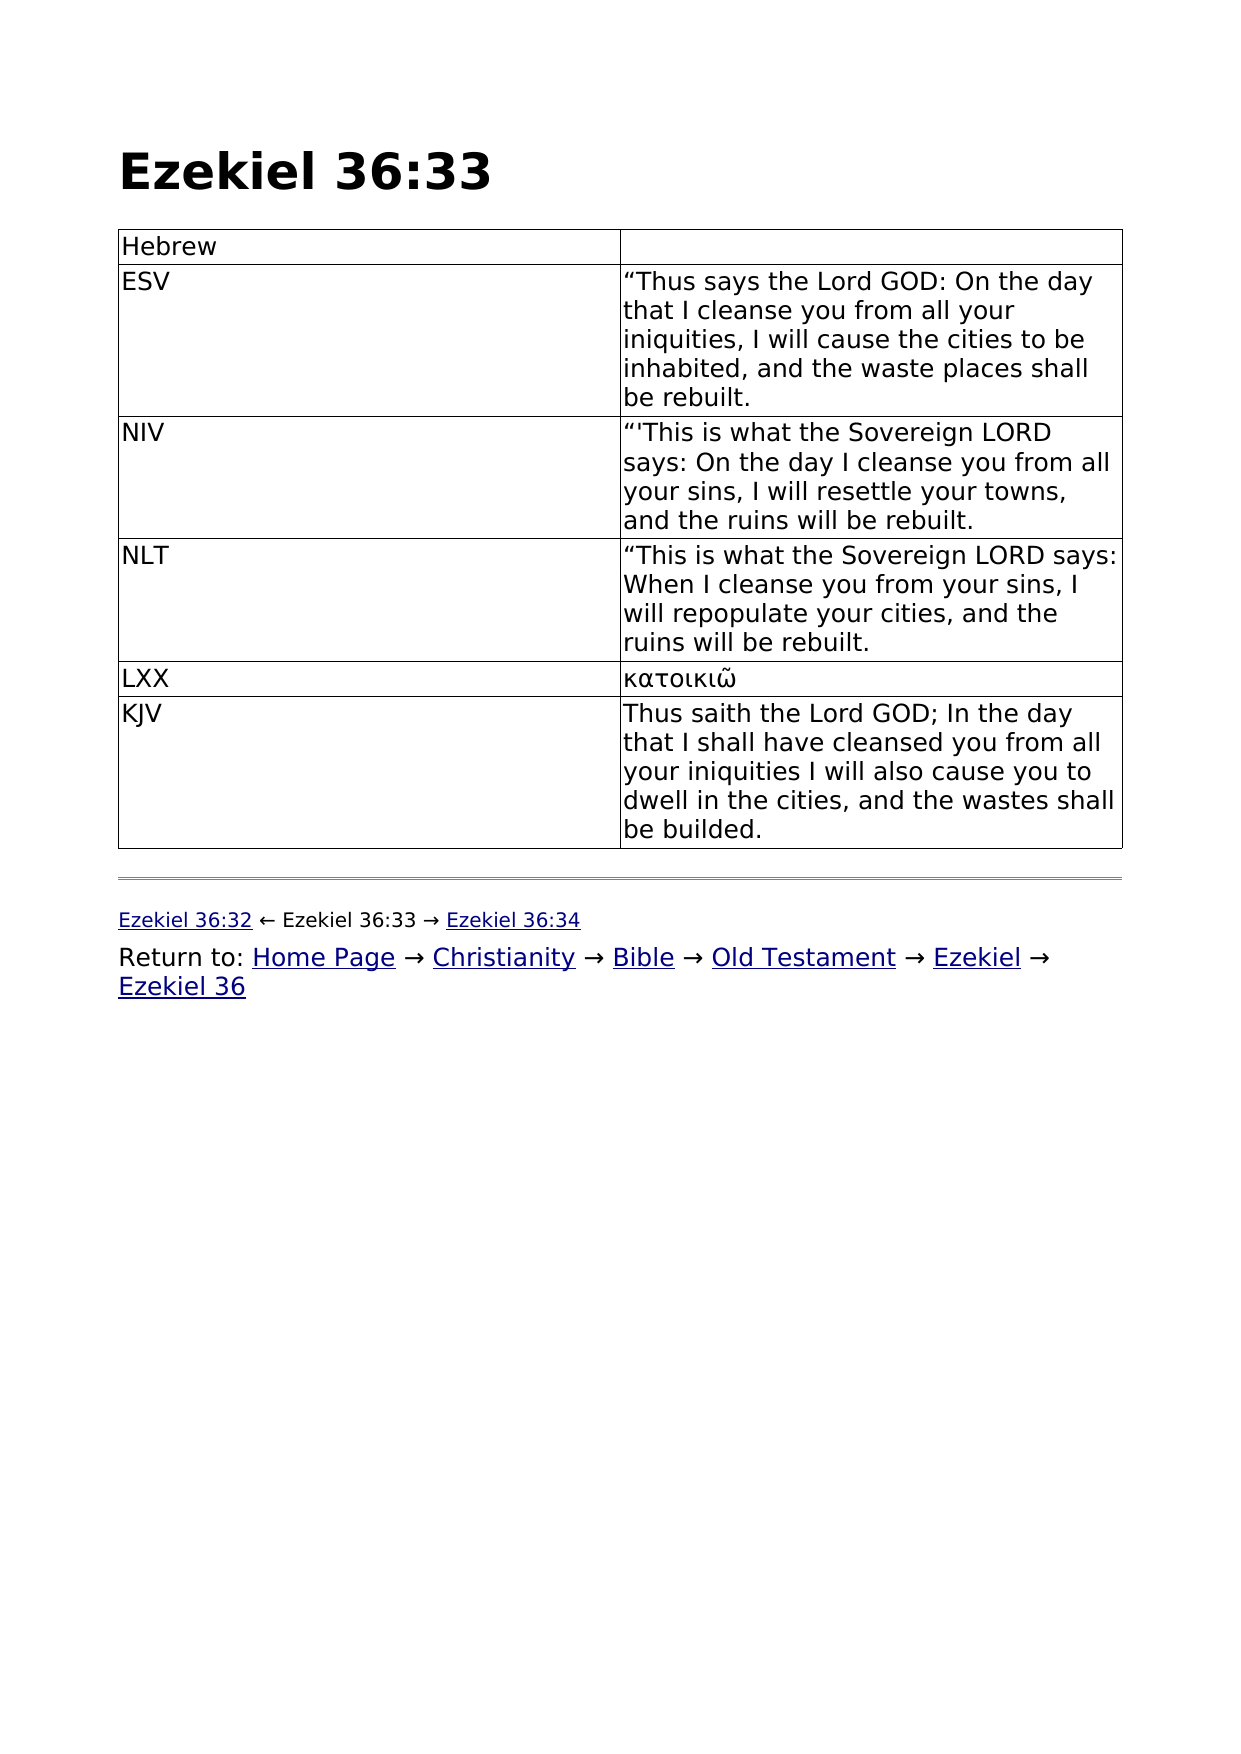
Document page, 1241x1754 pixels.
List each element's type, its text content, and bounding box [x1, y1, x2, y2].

table_cell NIV [119, 417, 620, 538]
text Return to: Home Page → Christianity → Bible → Old Testament → Ezekiel → Ezekiel 36 [118, 943, 1122, 1001]
table_cell “This is what the Sovereign LORD says: When I cleanse you from your sins, I will repopulate your cities, and the ruins will be rebuilt. [621, 539, 1122, 661]
table_cell Thus saith the Lord GOD; In the day that I shall have cleansed you from all your iniquities I will also cause you to dwell in the cities, and the wastes shall be builded. [621, 697, 1122, 848]
table_header [621, 230, 1122, 264]
table_cell NLT [119, 539, 620, 661]
table_cell κατοικιῶ [621, 662, 1122, 696]
table_cell ESV [119, 265, 620, 416]
table_cell KJV [119, 697, 620, 848]
table_cell LXX [119, 662, 620, 696]
table_header Hebrew [119, 230, 620, 264]
subtitle Ezekiel 36:33 [118, 143, 1122, 201]
text Ezekiel 36:32 ← Ezekiel 36:33 → Ezekiel 36:34 [118, 909, 1122, 943]
table_cell “Thus says the Lord GOD: On the day that I cleanse you from all your iniquities, I will cause the cities to be inhabited, and the waste places shall be rebuilt. [621, 265, 1122, 416]
table_cell “'This is what the Sovereign LORD says: On the day I cleanse you from all your sins, I will resettle your towns, and the ruins will be rebuilt. [621, 417, 1122, 538]
